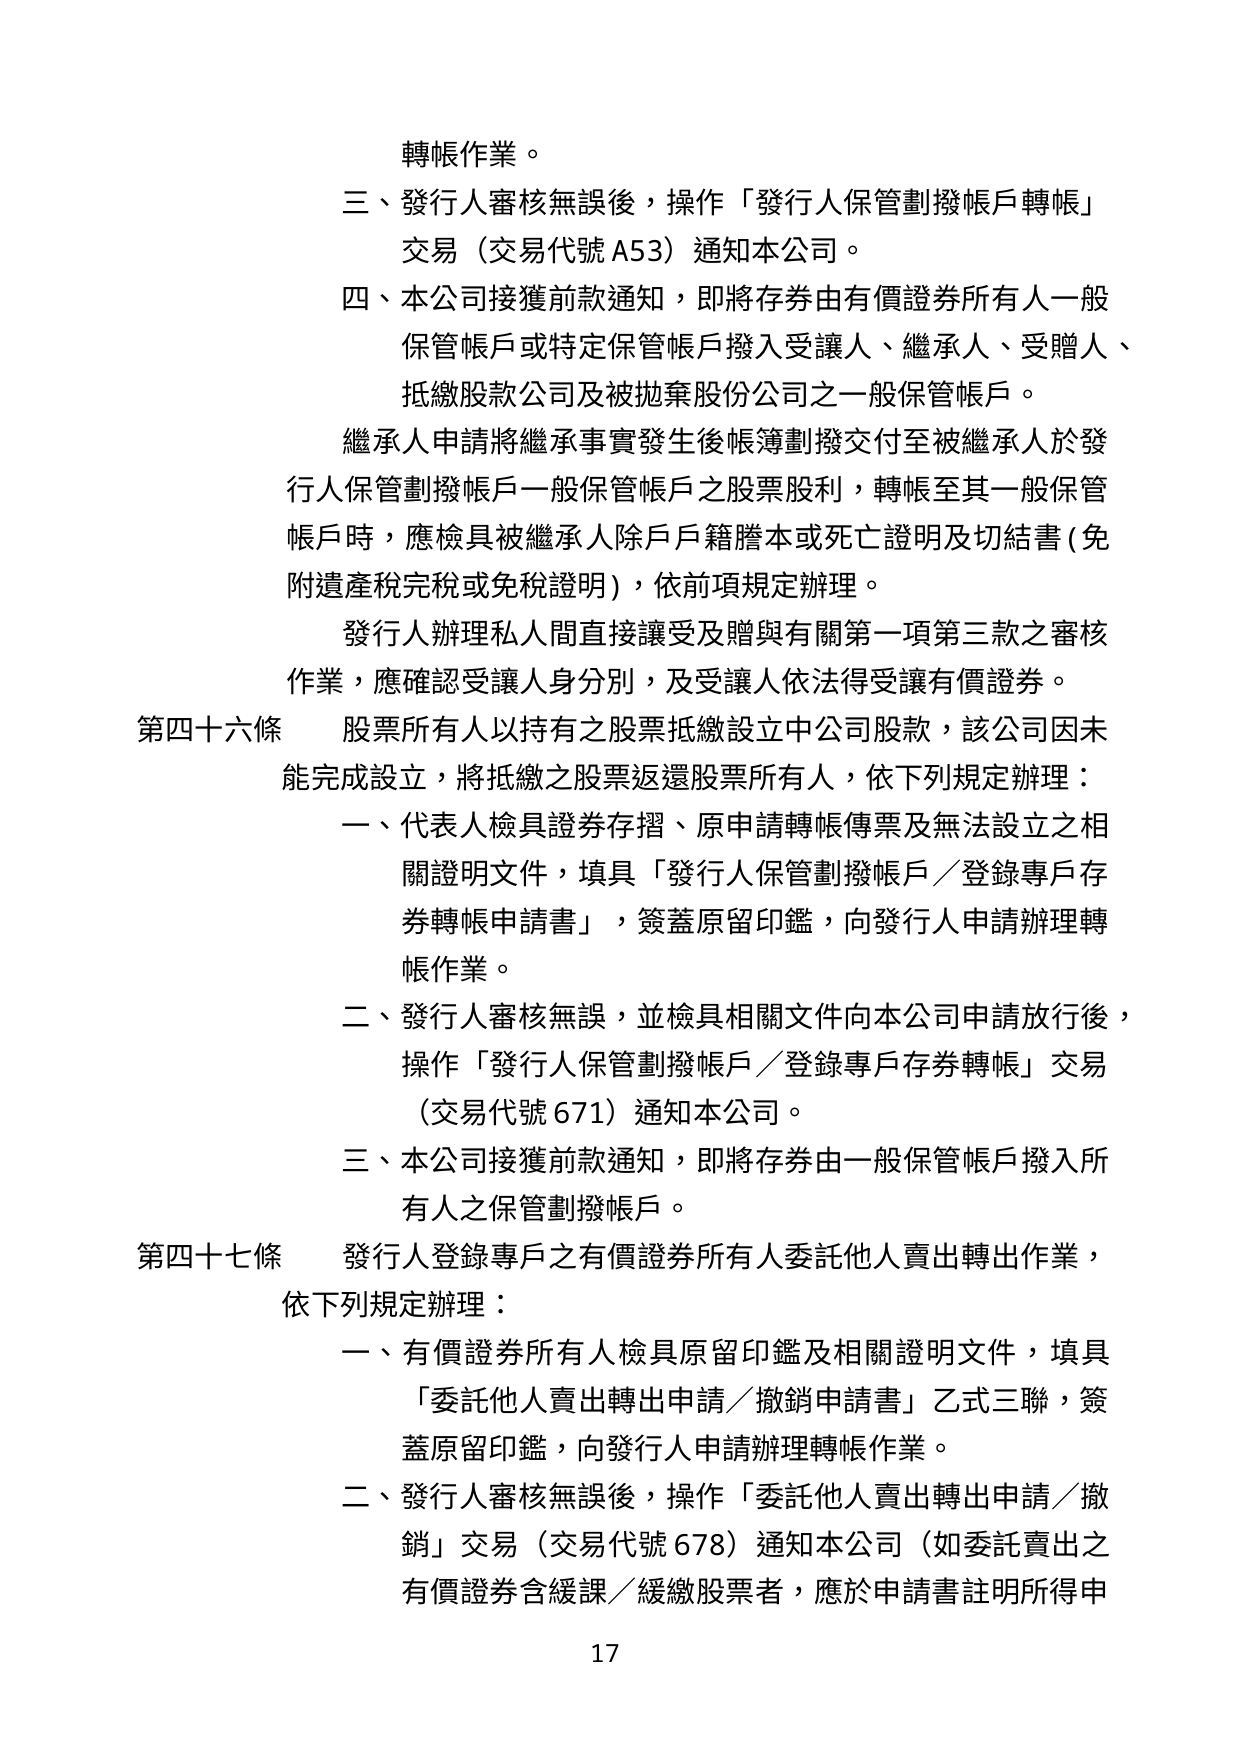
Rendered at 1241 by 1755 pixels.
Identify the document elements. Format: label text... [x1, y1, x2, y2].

text 二、發行人審核無誤，並檢具相關文件向本公司申請放行後，操作「發行人保管劃撥帳戶∕登錄專戶存券轉帳」交易（交易代號671）通知本公司。 [341, 989, 1110, 1133]
text 第四十六條 股票所有人以持有之股票抵繳設立中公司股款，該公司因未能完成設立，將抵繳之股票返還股票所有人，依下列規定辦理： [136, 702, 1110, 798]
text 第四十七條 發行人登錄專戶之有價證券所有人委託他人賣出轉出作業，依下列規定辦理： [136, 1229, 1110, 1325]
text 三、本公司接獲前款通知，即將存券由一般保管帳戶撥入所有人之保管劃撥帳戶。 [341, 1133, 1110, 1229]
text 三、發行人審核無誤後，操作「發行人保管劃撥帳戶轉帳」交易（交易代號A53）通知本公司。 [341, 175, 1110, 271]
text 四、本公司接獲前款通知，即將存券由有價證券所有人一般保管帳戶或特定保管帳戶撥入受讓人、繼承人、受贈人、抵繳股款公司及被拋棄股份公司之一般保管帳戶。 [341, 271, 1110, 414]
text 二、發行人審核無誤後，操作「委託他人賣出轉出申請／撤銷」交易（交易代號678）通知本公司（如委託賣出之有價證券含緩課／緩繳股票者，應於申請書註明所得申 [341, 1469, 1110, 1612]
text 繼承人申請將繼承事實發生後帳簿劃撥交付至被繼承人於發行人保管劃撥帳戶一般保管帳戶之股票股利，轉帳至其一般保管帳戶時，應檢具被繼承人除戶戶籍謄本或死亡證明及切結書(免附遺產稅完稅或免稅證明)，依前項規定辦理。 [286, 414, 1110, 606]
text 一、代表人檢具證券存摺、原申請轉帳傳票及無法設立之相關證明文件，填具「發行人保管劃撥帳戶∕登錄專戶存券轉帳申請書」，簽蓋原留印鑑，向發行人申請辦理轉帳作業。 [341, 798, 1110, 989]
text 一、有價證券所有人檢具原留印鑑及相關證明文件，填具「委託他人賣出轉出申請／撤銷申請書」乙式三聯，簽蓋原留印鑑，向發行人申請辦理轉帳作業。 [341, 1325, 1110, 1469]
text 發行人辦理私人間直接讓受及贈與有關第一項第三款之審核作業，應確認受讓人身分別，及受讓人依法得受讓有價證券。 [286, 606, 1110, 702]
text 轉帳作業。 [341, 127, 1110, 175]
